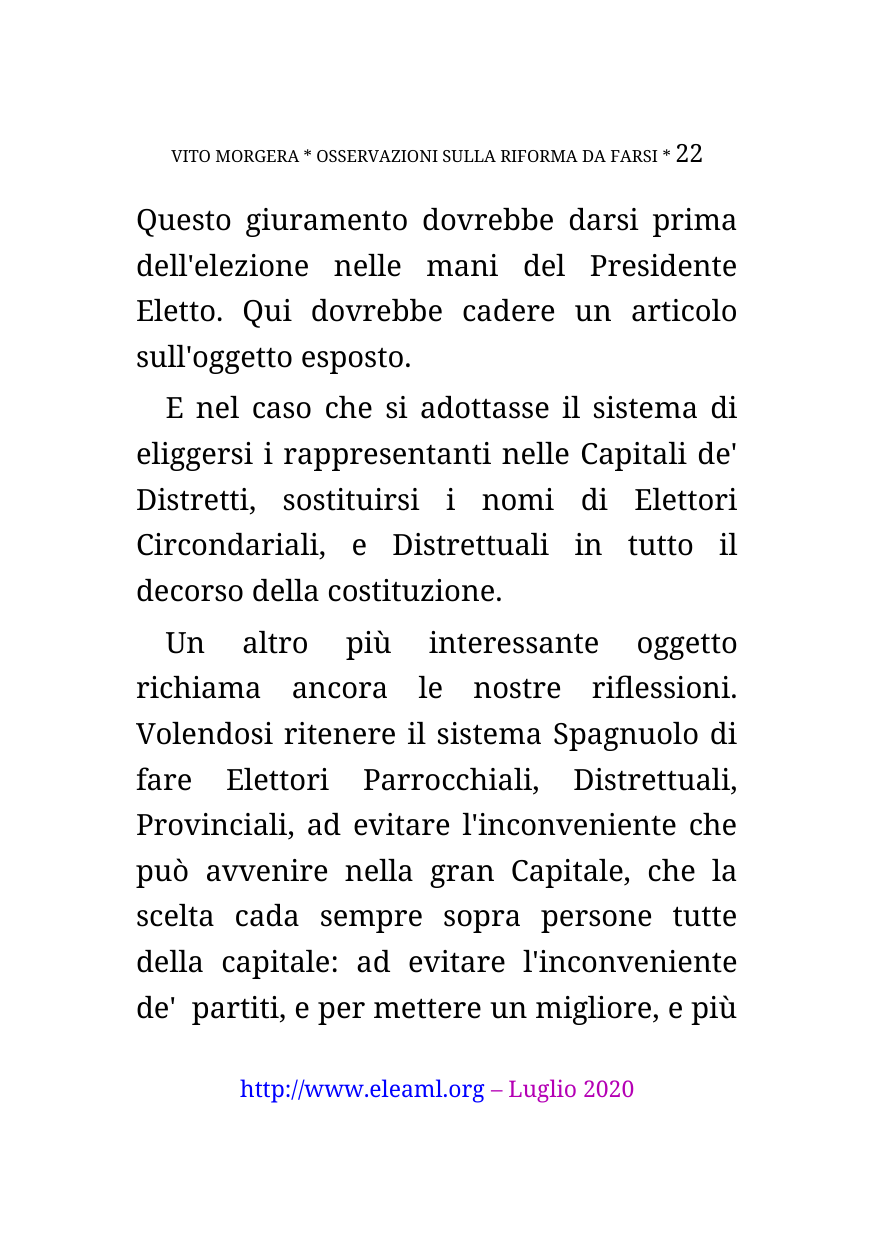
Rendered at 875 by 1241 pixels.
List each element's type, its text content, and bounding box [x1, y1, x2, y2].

text Questo giuramento dovrebbe darsi prima dell'elezione nelle mani del Presidente Eletto. Qui dovrebbe cadere un articolo sull'oggetto esposto. [136, 199, 738, 376]
text E nel caso che si adottasse il sistema di eliggersi i rappresentanti nelle Capitali de' Distretti, sostituirsi i nomi di Elettori Circondariali, e Distrettuali in tutto il decorso della costituzione. [136, 388, 738, 610]
text Un altro più interessante oggetto richiama ancora le nostre riflessioni. Volendosi ritenere il sistema Spagnuolo di fare Elettori Parrocchiali, Distrettuali, Provinciali, ad evitare l'inconveniente che può avvenire nella gran Capitale, che la scelta cada sempre sopra persone tutte della capitale: ad evitare l'inconveniente de' partiti, e per mettere un migliore, e più [136, 622, 738, 1027]
